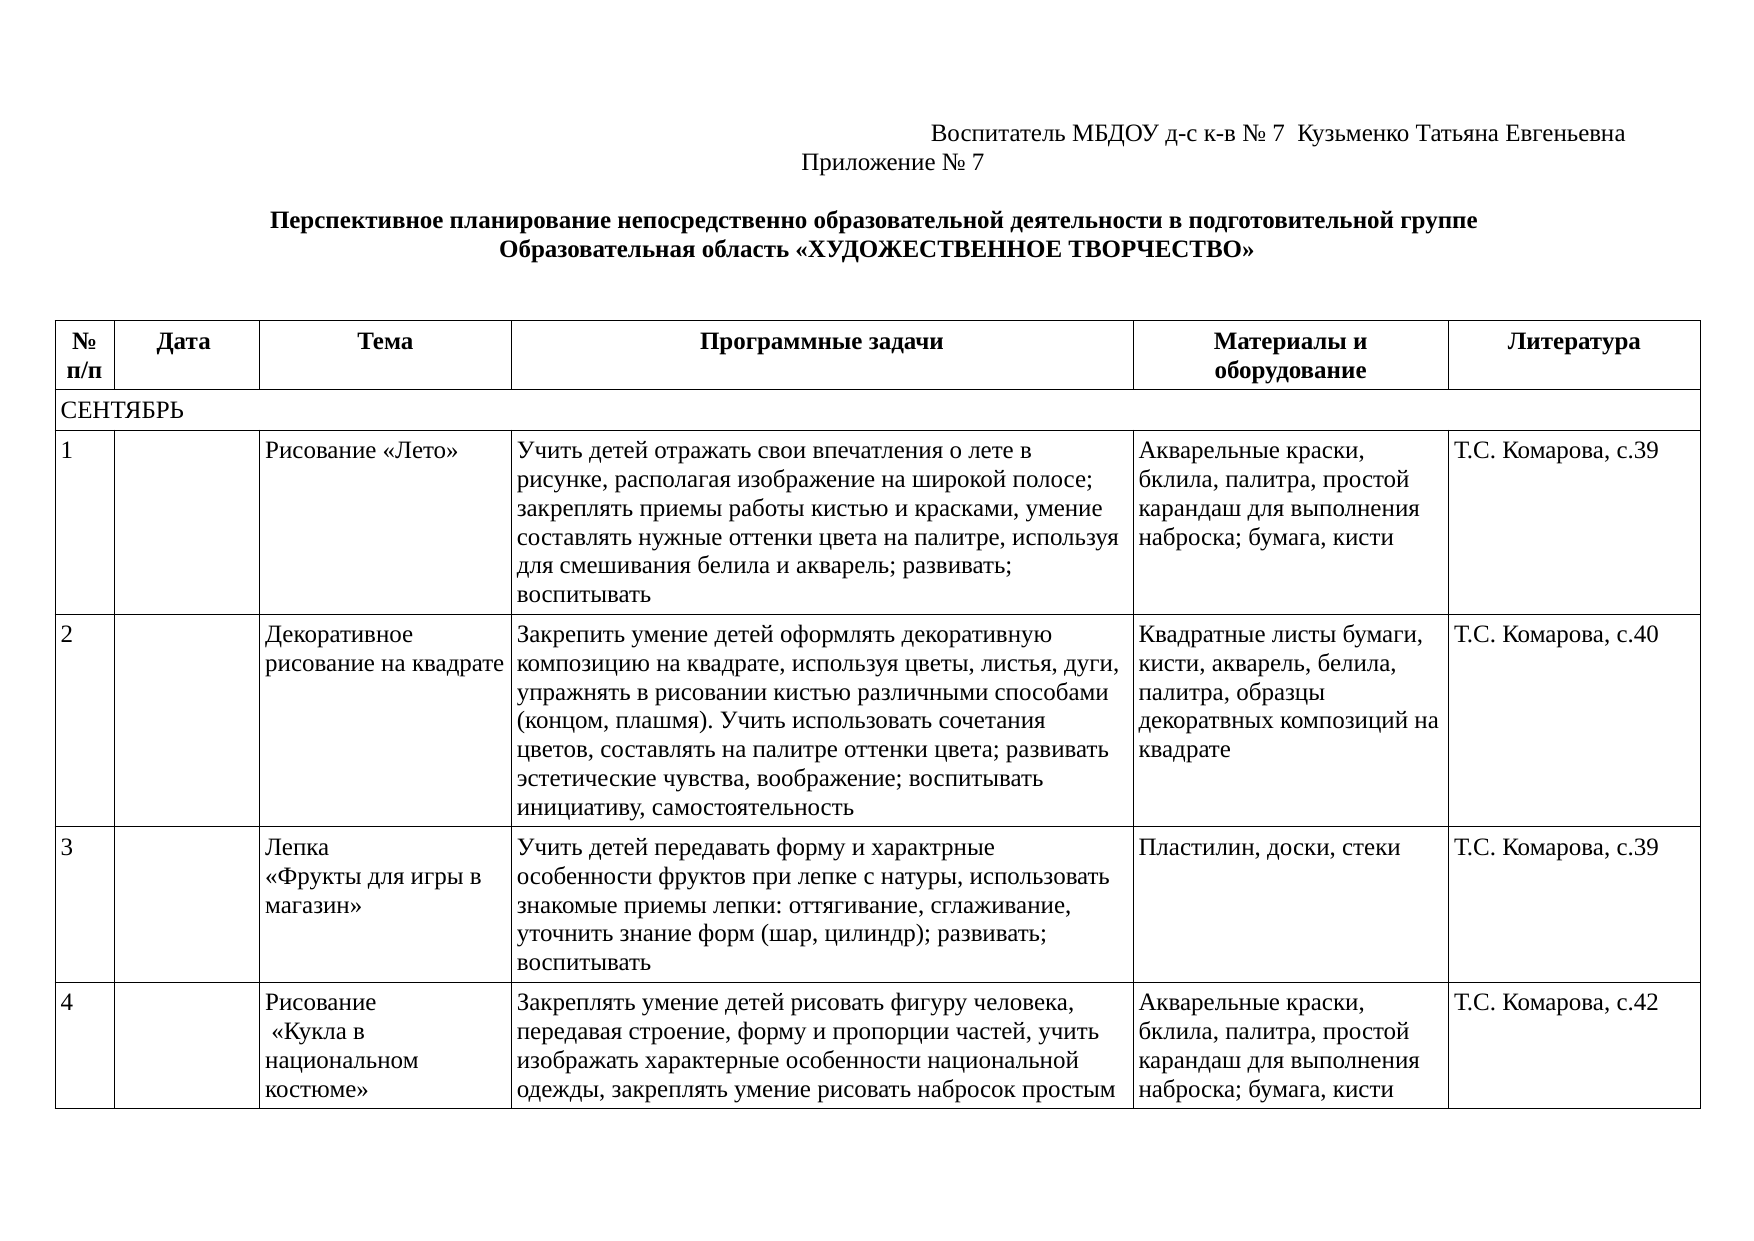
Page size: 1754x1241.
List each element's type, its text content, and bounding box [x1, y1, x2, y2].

table_cell 1 [56, 431, 114, 613]
table_header Дата [115, 321, 259, 389]
table_cell 4 [56, 983, 114, 1108]
table_cell Т.С. Комарова, с.42 [1449, 983, 1700, 1108]
table_cell Рисование «Кукла в национальном костюме» [260, 983, 511, 1108]
text Перспективное планирование непосредственно образовательной деятельности в подготовительной группе [118, 205, 1636, 234]
table_cell Квадратные листы бумаги, кисти, акварель, белила, палитра, образцы декоратвных композиций на квадрате [1134, 615, 1448, 826]
table_cell Акварельные краски, бклила, палитра, простой карандаш для выполнения наброска; бумага, кисти [1134, 431, 1448, 613]
table_cell 2 [56, 615, 114, 826]
table_cell Декоративное рисование на квадрате [260, 615, 511, 826]
table_cell Учить детей передавать форму и характрные особенности фруктов при лепке с натуры, использовать знакомые приемы лепки: оттягивание, сглаживание, уточнить знание форм (шар, цилиндр); развивать; воспитывать [512, 827, 1133, 982]
table_header Материалы и оборудование [1134, 321, 1448, 389]
table_cell Т.С. Комарова, с.40 [1449, 615, 1700, 826]
table_cell 3 [56, 827, 114, 982]
table_cell [115, 983, 259, 1108]
table_header № п/п [56, 321, 114, 389]
table_header Литература [1449, 321, 1700, 389]
table_header Программные задачи [512, 321, 1133, 389]
text Образовательная область «ХУДОЖЕСТВЕННОЕ ТВОРЧЕСТВО» [118, 234, 1636, 263]
table_header Тема [260, 321, 511, 389]
table_cell СЕНТЯБРЬ [56, 390, 1700, 429]
table_cell Закреплять умение детей рисовать фигуру человека, передавая строение, форму и пропорции частей, учить изображать характерные особенности национальной одежды, закреплять умение рисовать набросок простым [512, 983, 1133, 1108]
table_cell Закрепить умение детей оформлять декоративную композицию на квадрате, используя цветы, листья, дуги, упражнять в рисовании кистью различными способами (концом, плашмя). Учить использовать сочетания цветов, составлять на палитре оттенки цвета; развивать эстетические чувства, воображение; воспитывать инициативу, самостоятельность [512, 615, 1133, 826]
table_cell Рисование «Лето» [260, 431, 511, 613]
table_cell [115, 827, 259, 982]
table_cell [115, 615, 259, 826]
table_cell Т.С. Комарова, с.39 [1449, 431, 1700, 613]
table_cell [115, 431, 259, 613]
table_cell Т.С. Комарова, с.39 [1449, 827, 1700, 982]
table_cell Пластилин, доски, стеки [1134, 827, 1448, 982]
table_cell Лепка «Фрукты для игры в магазин» [260, 827, 511, 982]
table_cell Акварельные краски, бклила, палитра, простой карандаш для выполнения наброска; бумага, кисти [1134, 983, 1448, 1108]
table_cell Учить детей отражать свои впечатления о лете в рисунке, располагая изображение на широкой полосе; закреплять приемы работы кистью и красками, умение составлять нужные оттенки цвета на палитре, используя для смешивания белила и акварель; развивать; воспитывать [512, 431, 1133, 613]
